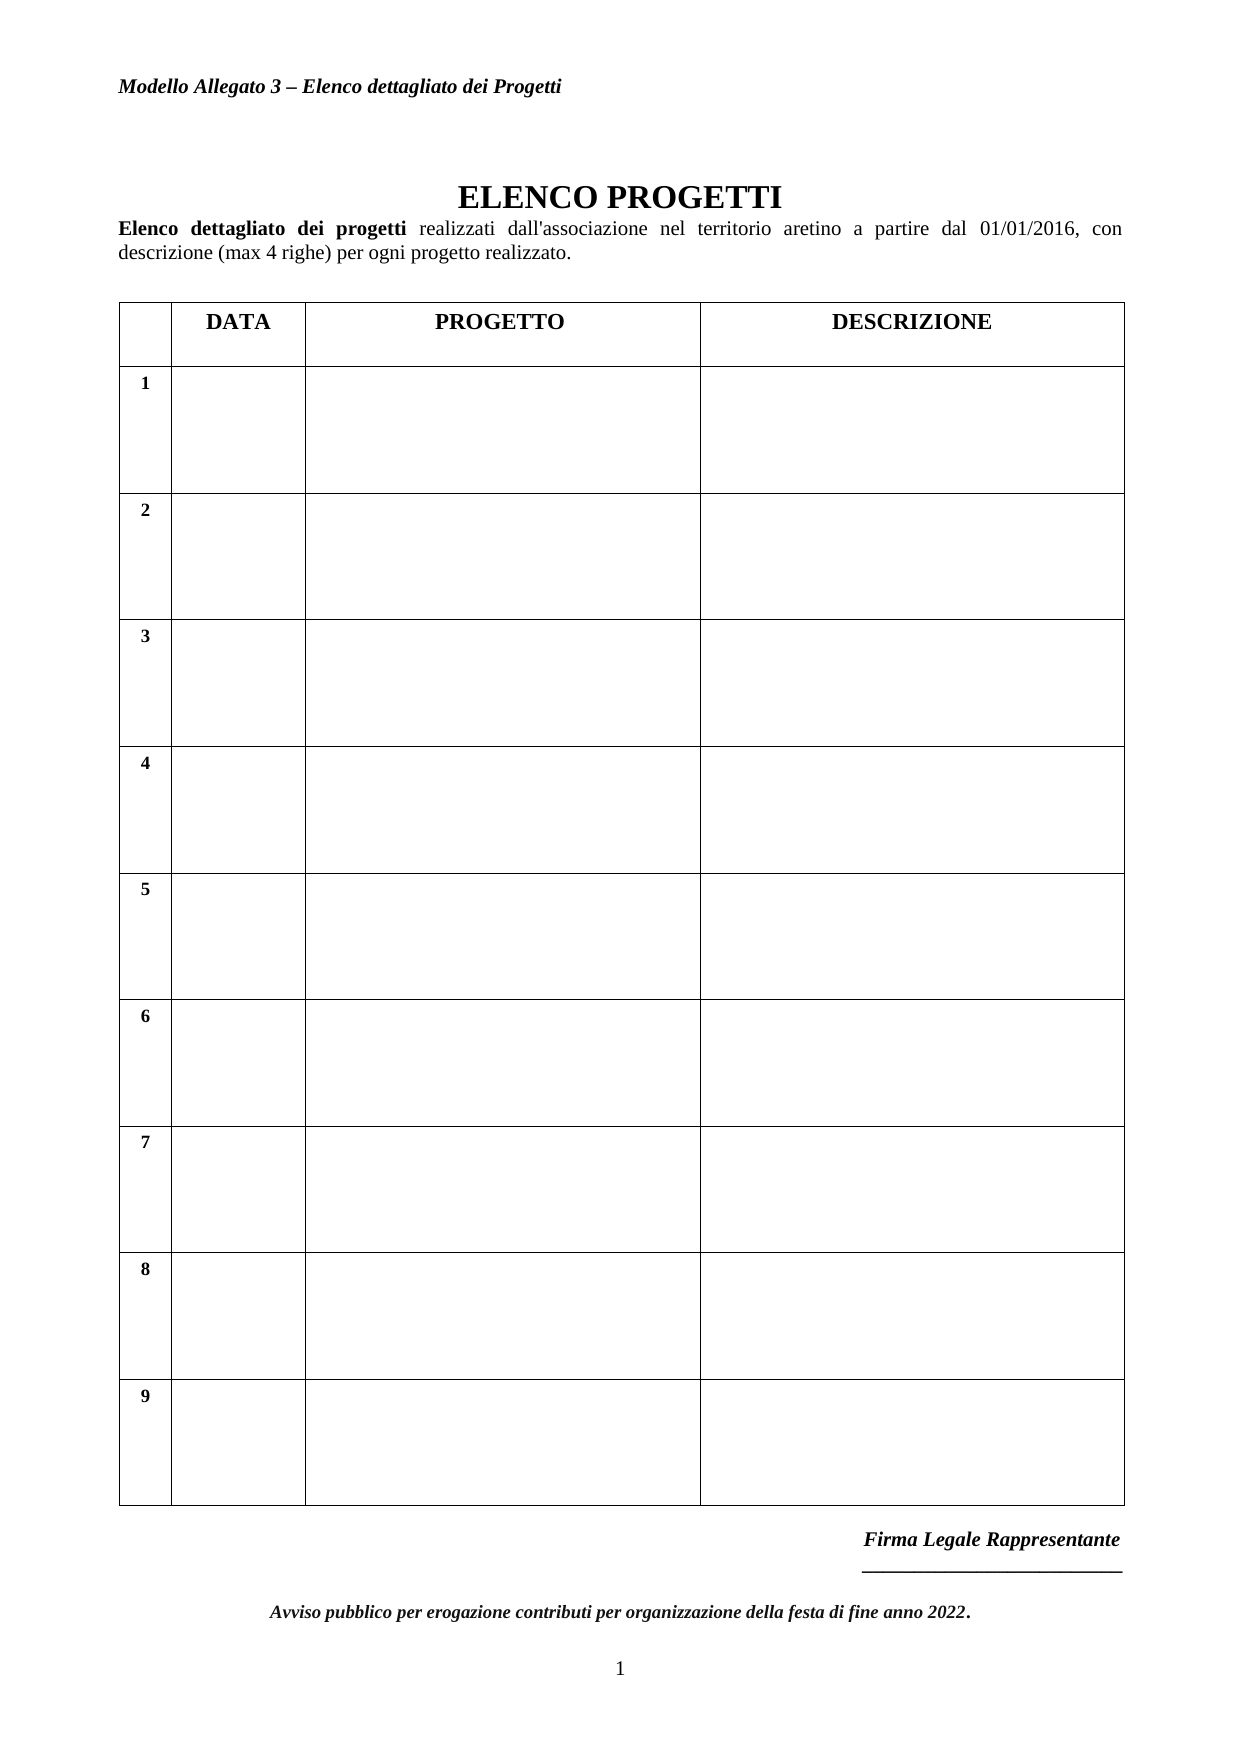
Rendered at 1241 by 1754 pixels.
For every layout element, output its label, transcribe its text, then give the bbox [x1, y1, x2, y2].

table_header DESCRIZIONE [701, 303, 1124, 366]
table_cell [172, 367, 305, 493]
table_cell 3 [120, 620, 171, 746]
table_header [120, 303, 171, 366]
text _________________________ [118, 1551, 1122, 1575]
table_cell 9 [120, 1380, 171, 1505]
table_cell [172, 874, 305, 999]
text Elenco dettagliato dei progetti realizzati dall'associazione nel territorio aretino a partire dal 01/01/2016, con descrizione (max 4 righe) per ogni progetto realizzato. [118, 216, 1122, 264]
table_cell [172, 494, 305, 619]
table_cell [172, 1000, 305, 1126]
table_header PROGETTO [306, 303, 700, 366]
table_cell [306, 1253, 700, 1379]
table_cell 7 [120, 1127, 171, 1252]
table_cell [701, 747, 1124, 872]
table_cell 2 [120, 494, 171, 619]
table_cell 6 [120, 1000, 171, 1126]
table_cell [306, 1127, 700, 1252]
table_cell [701, 874, 1124, 999]
table_cell [701, 1253, 1124, 1379]
table_cell [701, 1000, 1124, 1126]
table_cell [701, 1127, 1124, 1252]
text Firma Legale Rappresentante [118, 1527, 1122, 1551]
table_cell [306, 620, 700, 746]
text ELENCO PROGETTI [118, 177, 1122, 216]
table_cell [701, 1380, 1124, 1505]
table_cell 4 [120, 747, 171, 872]
table_cell 1 [120, 367, 171, 493]
table_cell [701, 494, 1124, 619]
table_cell [306, 367, 700, 493]
table_cell [172, 1380, 305, 1505]
table_cell [306, 747, 700, 872]
table_cell [701, 620, 1124, 746]
table_cell 5 [120, 874, 171, 999]
table_cell [172, 620, 305, 746]
table_cell [306, 494, 700, 619]
table_cell [701, 367, 1124, 493]
table_cell [172, 747, 305, 872]
table_cell 8 [120, 1253, 171, 1379]
table_cell [306, 874, 700, 999]
table_cell [306, 1000, 700, 1126]
table_cell [306, 1380, 700, 1505]
table_header DATA [172, 303, 305, 366]
table_cell [172, 1253, 305, 1379]
table_cell [172, 1127, 305, 1252]
